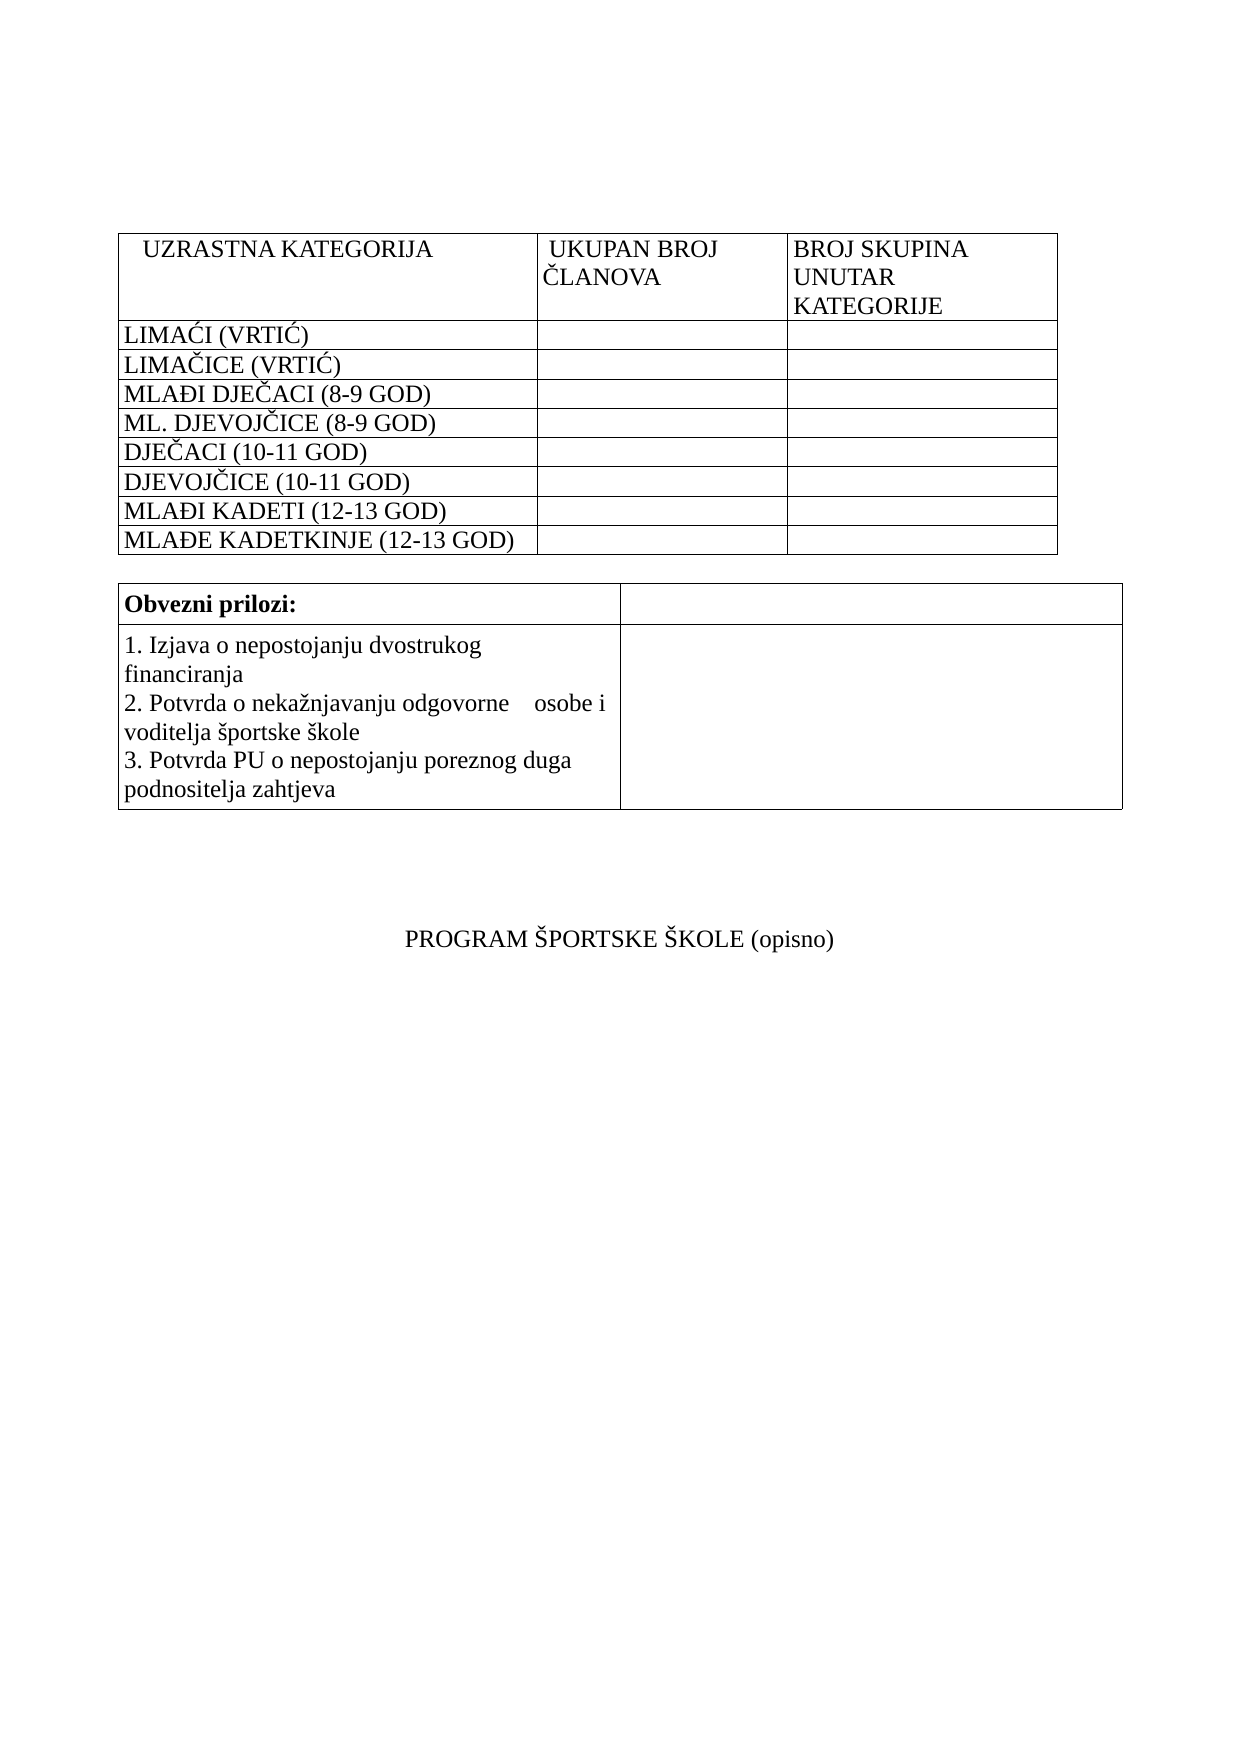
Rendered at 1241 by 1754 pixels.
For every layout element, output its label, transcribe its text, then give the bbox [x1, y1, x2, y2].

table_cell [788, 380, 1057, 408]
table_cell [788, 497, 1057, 525]
table_cell [538, 438, 787, 466]
table_cell MLAĐE KADETKINJE (12-13 GOD) [119, 526, 537, 554]
table_cell MLAĐI KADETI (12-13 GOD) [119, 497, 537, 525]
table_cell [538, 526, 787, 554]
table_header BROJ SKUPINA UNUTAR KATEGORIJE [788, 234, 1057, 320]
table_cell [788, 409, 1057, 437]
table_header Obvezni prilozi: [119, 584, 620, 624]
table_cell [788, 467, 1057, 496]
table_cell [538, 467, 787, 496]
table_cell [788, 438, 1057, 466]
table_cell [538, 409, 787, 437]
table_cell [788, 350, 1057, 378]
table_cell DJEČACI (10-11 GOD) [119, 438, 537, 466]
table_cell DJEVOJČICE (10-11 GOD) [119, 467, 537, 496]
table_header UKUPAN BROJ ČLANOVA [538, 234, 787, 320]
table_cell [788, 321, 1057, 349]
table_cell LIMAČICE (VRTIĆ) [119, 350, 537, 378]
table_header UZRASTNA KATEGORIJA [119, 234, 537, 320]
table_cell LIMAĆI (VRTIĆ) [119, 321, 537, 349]
text PROGRAM ŠPORTSKE ŠKOLE (opisno) [117, 924, 1122, 953]
table_cell [538, 497, 787, 525]
table_cell [538, 321, 787, 349]
table_cell MLAĐI DJEČACI (8-9 GOD) [119, 380, 537, 408]
table_cell [621, 625, 1122, 808]
table_cell 1. Izjava o nepostojanju dvostrukog financiranja 2. Potvrda o nekažnjavanju odgovorne osobe i voditelja športske škole 3. Potvrda PU o nepostojanju poreznog duga podnositelja zahtjeva [119, 625, 620, 808]
table_cell [538, 380, 787, 408]
table_cell [538, 350, 787, 378]
table_cell [788, 526, 1057, 554]
table_header [621, 584, 1122, 624]
table_cell ML. DJEVOJČICE (8-9 GOD) [119, 409, 537, 437]
